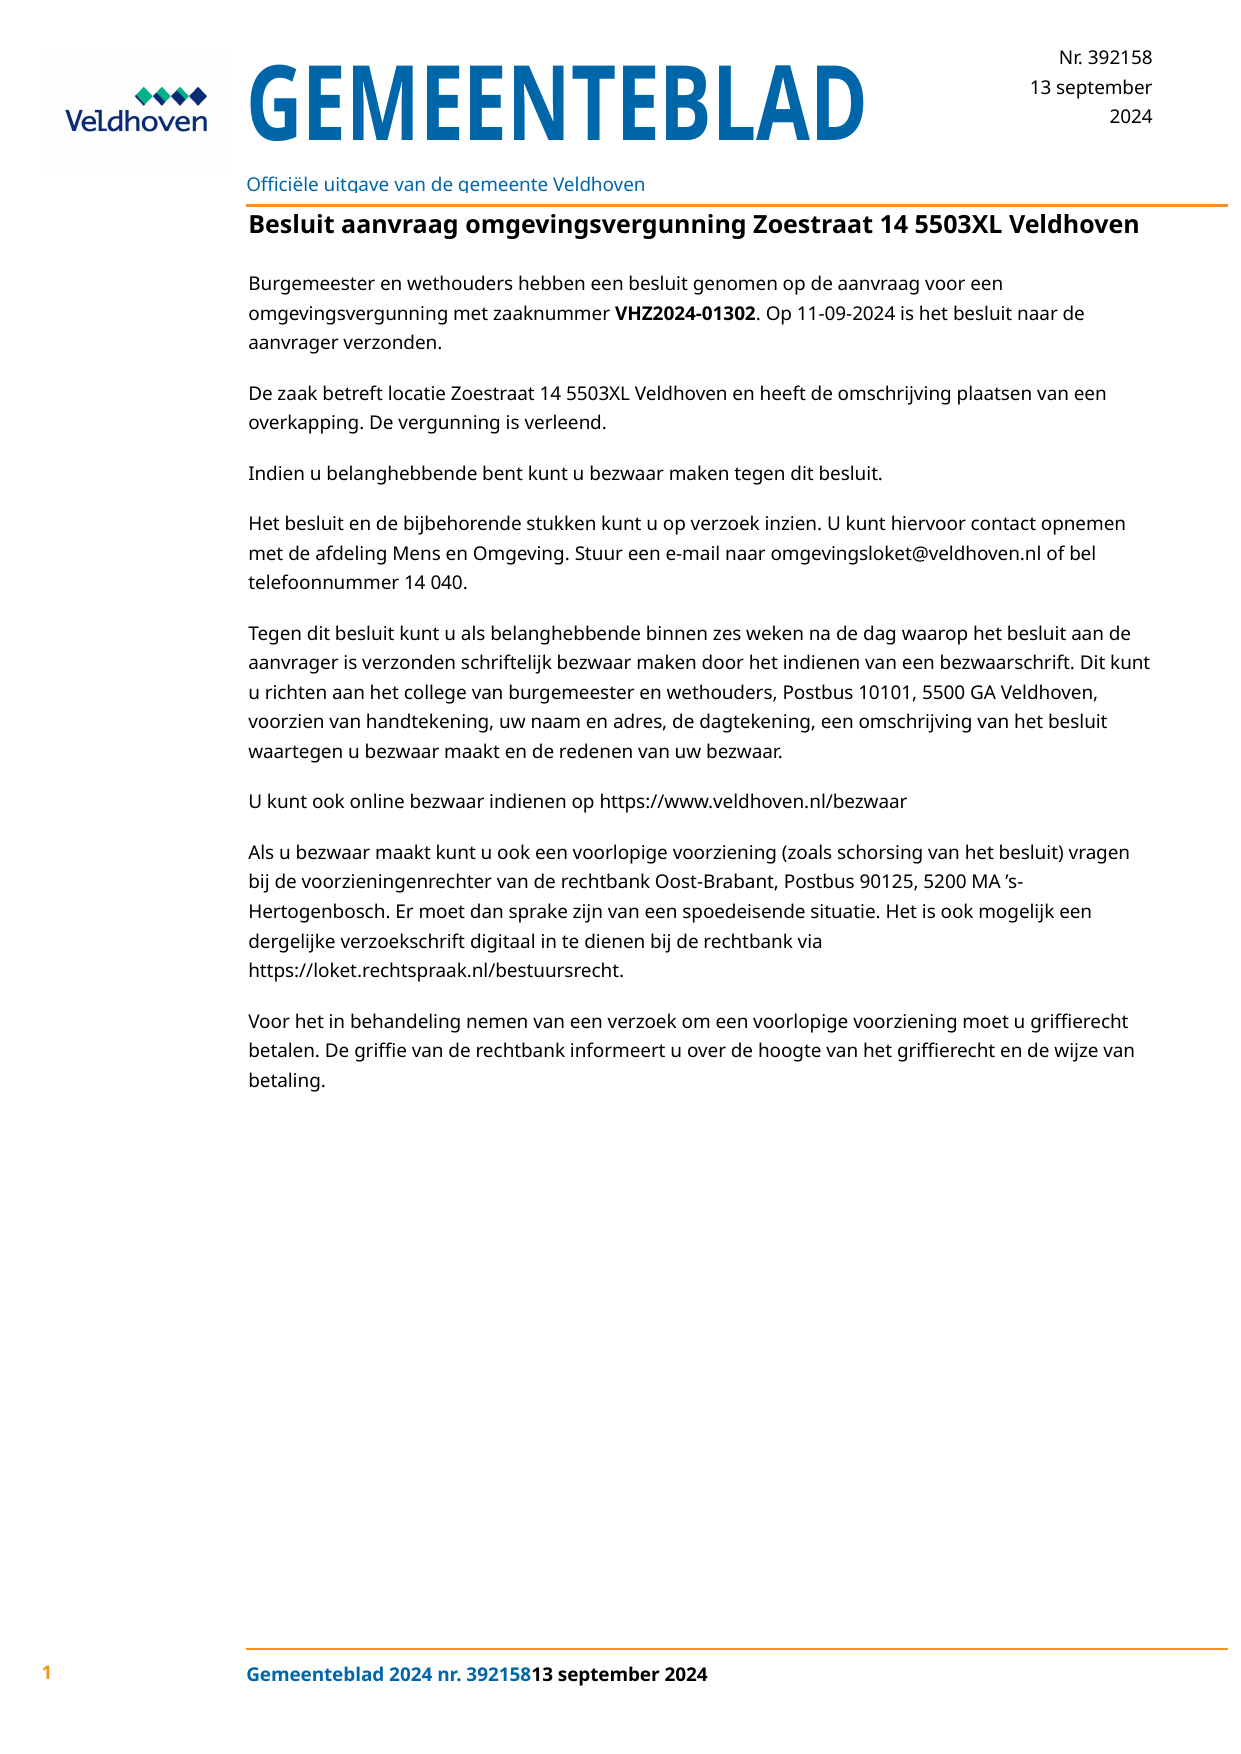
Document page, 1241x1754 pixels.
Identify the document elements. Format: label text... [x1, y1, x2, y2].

text Indien u belanghebbende bent kunt u bezwaar maken tegen dit besluit. [248, 460, 1152, 486]
text De zaak betreft locatie Zoestraat 14 5503XL Veldhoven en heeft de omschrijving plaatsen van een overkapping. De vergunning is verleend. [248, 380, 1152, 435]
text Tegen dit besluit kunt u als belanghebbende binnen zes weken na de dag waarop het besluit aan de aanvrager is verzonden schriftelijk bezwaar maken door het indienen van een bezwaarschrift. Dit kunt u richten aan het college van burgemeester en wethouders, Postbus 10101, 5500 GA Veldhoven, voorzien van handtekening, uw naam en adres, de dagtekening, een omschrijving van het besluit waartegen u bezwaar maakt en de redenen van uw bezwaar. [248, 620, 1152, 764]
text U kunt ook online bezwaar indienen op https://www.veldhoven.nl/bezwaar [248, 789, 1152, 814]
text Burgemeester en wethouders hebben een besluit genomen op de aanvraag voor een omgevingsvergunning met zaaknummer VHZ2024-01302. Op 11-09-2024 is het besluit naar de aanvrager verzonden. [248, 270, 1152, 355]
text Als u bezwaar maakt kunt u ook een voorlopige voorziening (zoals schorsing van het besluit) vragen bij de voorzieningenrechter van de rechtbank Oost-Brabant, Postbus 90125, 5200 MA ’s-Hertogenbosch. Er moet dan sprake zijn van een spoedeisende situatie. Het is ook mogelijk een dergelijke verzoekschrift digitaal in te dienen bij de rechtbank via https://loket.rechtspraak.nl/bestuursrecht. [248, 839, 1152, 983]
text Het besluit en de bijbehorende stukken kunt u op verzoek inzien. U kunt hiervoor contact opnemen met de afdeling Mens en Omgeving. Stuur een e-mail naar omgevingsloket@veldhoven.nl of bel telefoonnummer 14 040. [248, 510, 1152, 595]
text Voor het in behandeling nemen van een verzoek om een voorlopige voorziening moet u griffierecht betalen. De griffie van de rechtbank informeert u over de hoogte van het griffierecht en de wijze van betaling. [248, 1008, 1152, 1093]
text Besluit aanvraag omgevingsvergunning Zoestraat 14 5503XL Veldhoven [248, 207, 1152, 241]
picture [41, 47, 231, 172]
